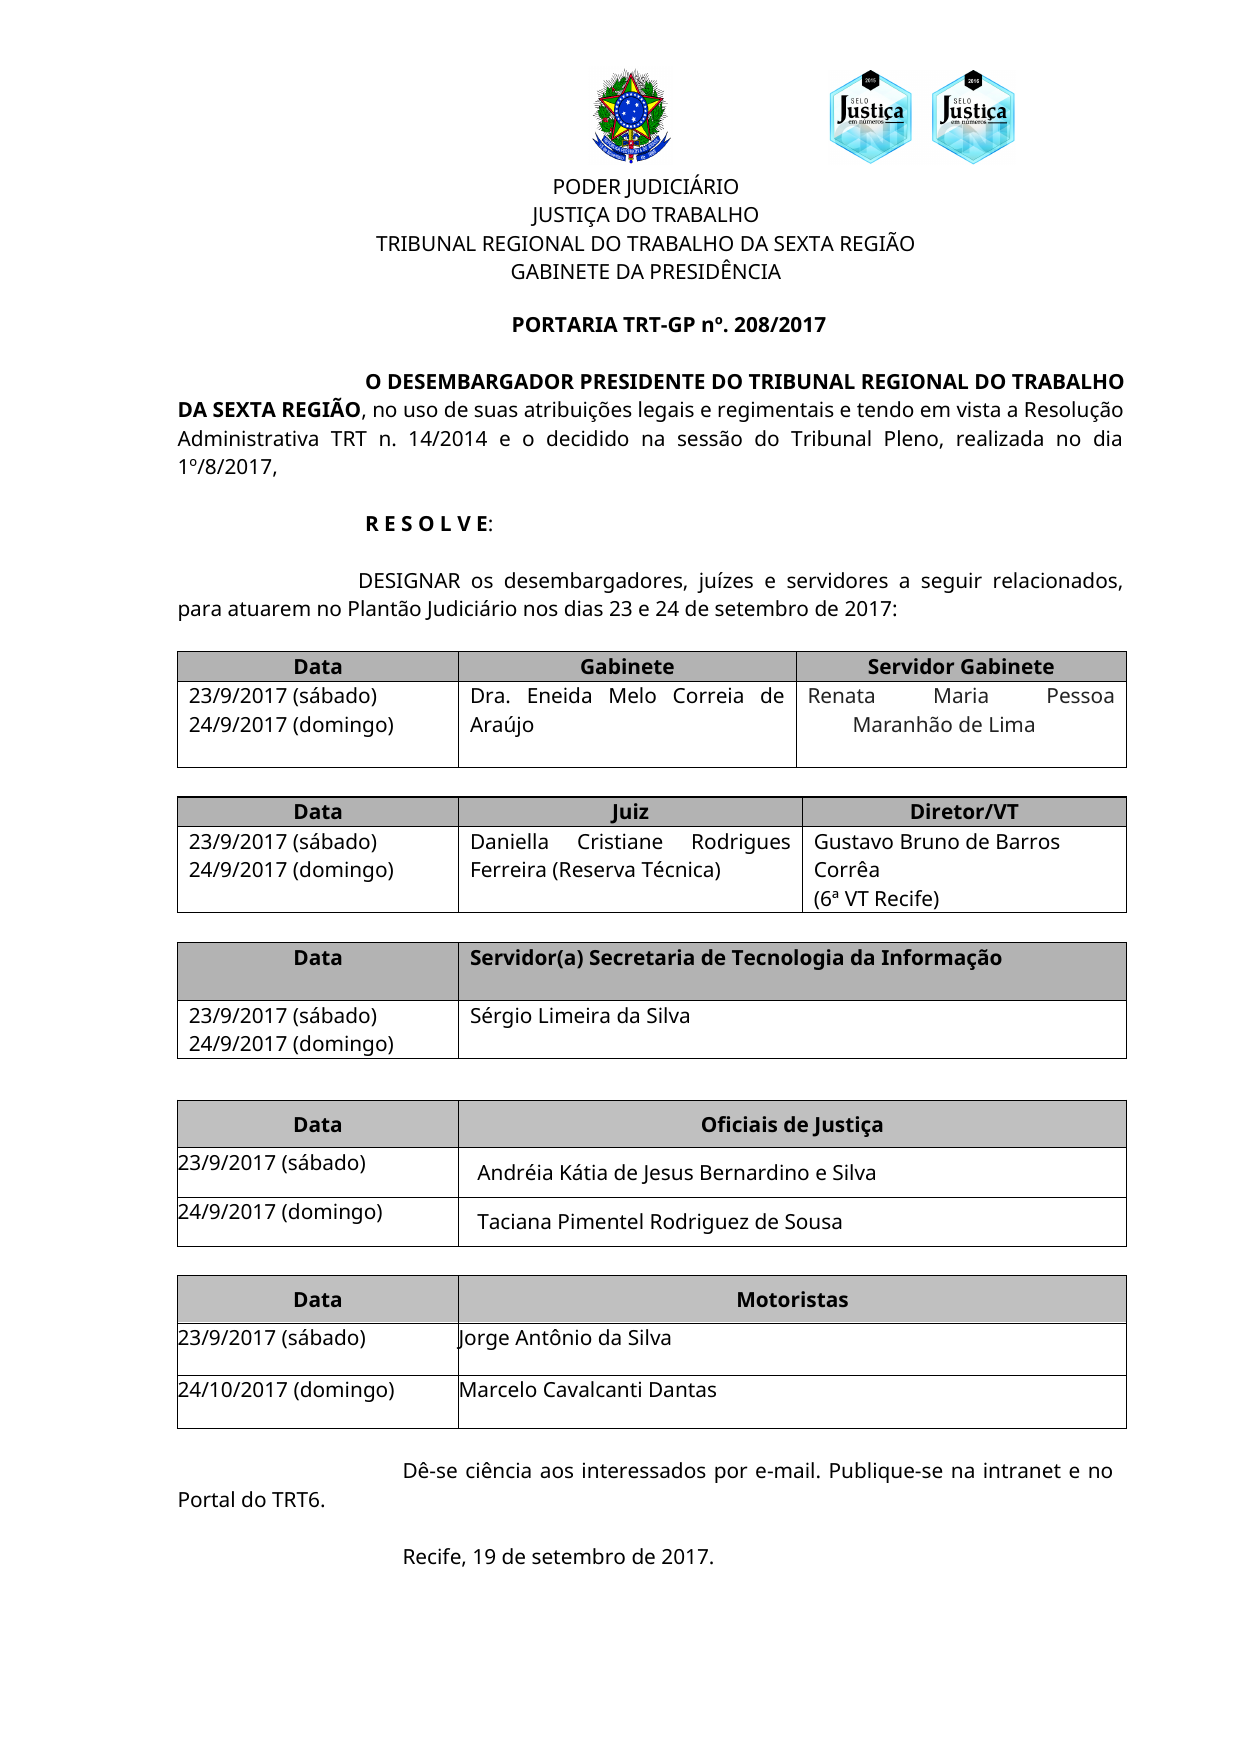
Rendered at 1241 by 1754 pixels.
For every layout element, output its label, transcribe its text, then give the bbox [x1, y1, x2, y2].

table_cell Sérgio Limeira da Silva [459, 1001, 1126, 1058]
table_cell 23/9/2017 (sábado) [178, 1324, 458, 1375]
table_header Servidor(a) Secretaria de Tecnologia da Informação [459, 943, 1126, 1000]
table_cell 23/9/2017 (sábado) [178, 1148, 458, 1197]
table_cell 23/9/2017 (sábado) 24/9/2017 (domingo) [178, 682, 458, 767]
table_cell Daniella Cristiane Rodrigues Ferreira (Reserva Técnica) [459, 827, 802, 912]
table_cell Dra. Eneida Melo Correia de Araújo [459, 682, 796, 767]
table_cell 23/9/2017 (sábado) 24/9/2017 (domingo) [178, 1001, 458, 1058]
table_cell Andréia Kátia de Jesus Bernardino e Silva [459, 1148, 1126, 1197]
table_cell Renata Maria Pessoa Maranhão de Lima [1115, 682, 1126, 767]
table_header Data [178, 943, 458, 1000]
table_header Diretor/VT [803, 798, 1126, 826]
text R E S O L V E: [233, 509, 1125, 537]
table_cell Gustavo Bruno de Barros Corrêa (6ª VT Recife) [803, 827, 1126, 912]
table_header Data [178, 652, 458, 681]
table_header Gabinete [459, 652, 796, 681]
table_cell 24/10/2017 (domingo) [178, 1376, 458, 1427]
table_cell Marcelo Cavalcanti Dantas [459, 1376, 1126, 1427]
table_cell Jorge Antônio da Silva [459, 1324, 1126, 1375]
table_header Data [178, 798, 458, 826]
text DESIGNAR os desembargadores, juízes e servidores a seguir relacionados, para atuarem no Plantão Judiciário nos dias 23 e 24 de setembro de 2017: [177, 566, 1125, 623]
text Recife, 19 de setembro de 2017. [177, 1542, 1114, 1570]
table_header Data [178, 1101, 458, 1147]
table_cell Taciana Pimentel Rodriguez de Sousa [459, 1198, 1126, 1246]
table_header Servidor Gabinete [797, 652, 1126, 681]
picture [588, 66, 673, 165]
table_cell 23/9/2017 (sábado) 24/9/2017 (domingo) [178, 827, 458, 912]
table_header Data [178, 1276, 458, 1322]
text Dê-se ciência aos interessados por e-mail. Publique-se na intranet e no Portal do TRT6. [177, 1456, 1114, 1513]
table_header Juiz [459, 798, 802, 826]
picture [828, 70, 1016, 165]
text PORTARIA TRT-GP nº. 208/2017 [177, 310, 1166, 338]
table_cell Renata Maria Pessoa Maranhão de Lima [797, 682, 807, 767]
table_header Motoristas [459, 1276, 1126, 1322]
text O DESEMBARGADOR PRESIDENTE DO TRIBUNAL REGIONAL DO TRABALHO DA SEXTA REGIÃO, no uso de suas atribuições legais e regimentais e tendo em vista a Resolução Administrativa TRT n. 14/2014 e o decidido na sessão do Tribunal Pleno, realizada no dia 1º/8/2017, [177, 367, 1125, 481]
table_header Oficiais de Justiça [459, 1101, 1126, 1147]
table_cell 24/9/2017 (domingo) [178, 1198, 458, 1246]
